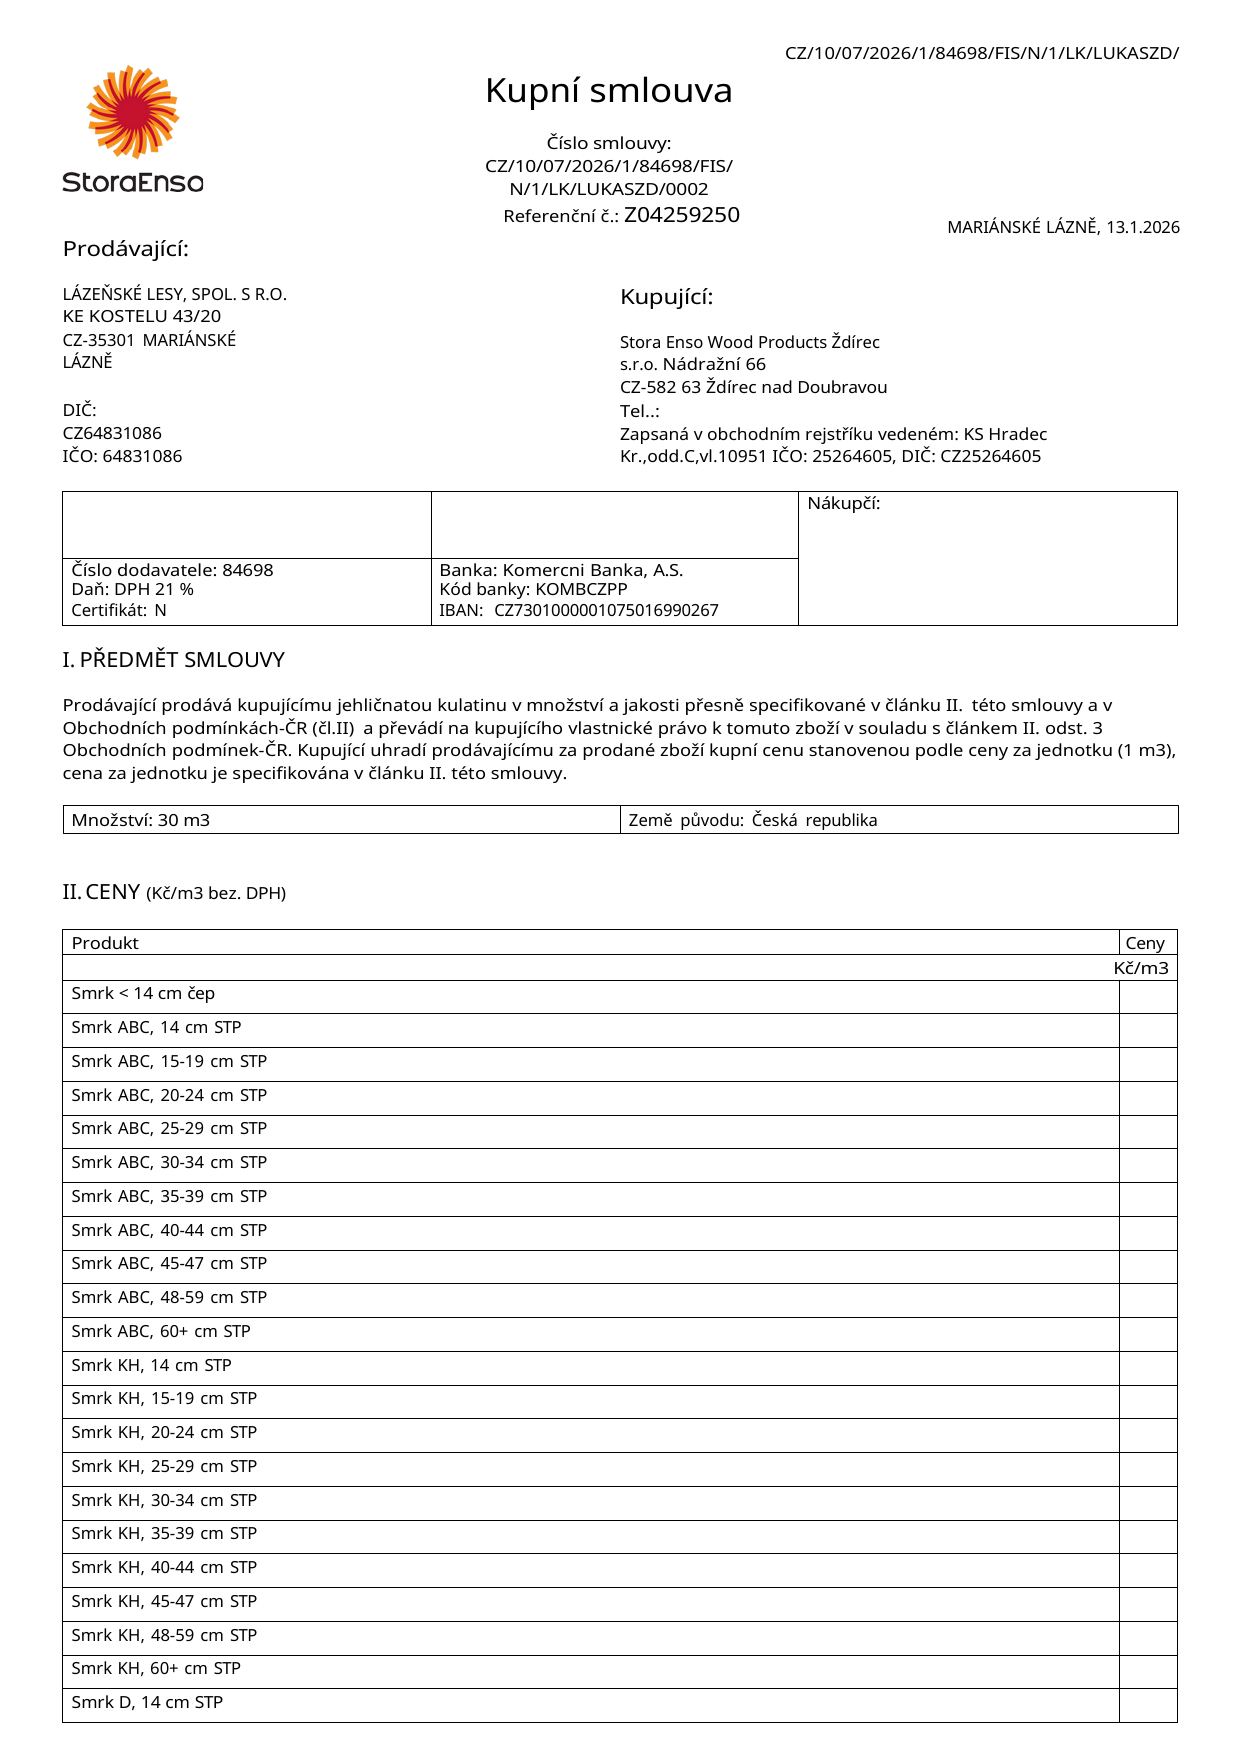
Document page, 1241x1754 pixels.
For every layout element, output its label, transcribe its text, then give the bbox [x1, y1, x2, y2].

table_cell Smrk ABC, 48-59 cm STP [63, 1284, 1119, 1317]
text DIČ: CZ64831086 IČO: 64831086 [62, 399, 193, 467]
table_cell [1120, 1588, 1177, 1621]
table_cell Smrk ABC, 35-39 cm STP [63, 1183, 1119, 1216]
table_cell [799, 582, 1177, 601]
table_header Nákupčí: [799, 492, 1177, 515]
text Tel..: [620, 399, 1188, 422]
text Zapsaná v obchodním rejstříku vedeném: KS Hradec Kr.,odd.C,vl.10951 IČO: 25264605, DIČ: CZ25264605 [620, 422, 1163, 467]
text Číslo smlouvy: CZ/10/07/2026/1/84698/FIS/ N/1/LK/LUKASZD/0002 [429, 132, 789, 200]
table_cell Smrk ABC, 40-44 cm STP [63, 1217, 1119, 1249]
table_cell [63, 515, 431, 534]
text Množství: 30 m3 [71, 809, 620, 832]
table_cell [1120, 1318, 1177, 1351]
table_cell Smrk D, 14 cm STP [63, 1689, 1119, 1722]
table_header Ceny [1120, 930, 1177, 954]
subtitle MARIÁNSKÉ LÁZNĚ, 13.1.2026 [947, 216, 1188, 239]
table_cell [1120, 1487, 1177, 1519]
table_cell Kč/m3 [63, 955, 1177, 979]
table_cell Smrk KH, 15-19 cm STP [63, 1386, 1119, 1418]
table_cell [1120, 1116, 1177, 1148]
table_header [432, 492, 798, 558]
table_cell [1120, 1082, 1177, 1114]
text Referenční č.: Z04259250 [503, 200, 912, 229]
table_cell IBAN: CZ7301000001075016990267 [432, 601, 798, 625]
table_cell [799, 515, 1177, 534]
table_cell Certifikát: N [63, 601, 431, 625]
text Prodávající prodává kupujícímu jehličnatou kulatinu v množství a jakosti přesně specifikované v článku II. této smlouvy a v Obchodních podmínkách-ČR (čl.II) a převádí na kupujícího vlastnické právo k tomuto zboží v souladu s článkem II. odst. 3 Obchodních podmínek-ČR. Kupující uhradí prodávajícímu za prodané zboží kupní cenu stanovenou podle ceny za jednotku (1 m3), cena za jednotku je specifikována v článku II. této smlouvy. [62, 694, 1178, 784]
table_cell [1120, 1217, 1177, 1249]
table_cell [799, 601, 1177, 625]
table_cell [63, 534, 431, 558]
table_cell [1120, 1554, 1177, 1587]
table_cell Smrk ABC, 14 cm STP [63, 1014, 1119, 1047]
table_cell Smrk ABC, 30-34 cm STP [63, 1149, 1119, 1182]
table_cell Banka: Komercni Banka, A.S. [432, 559, 798, 582]
table_cell [1120, 1656, 1177, 1688]
subtitle PŘEDMĚT SMLOUVY [62, 645, 1188, 674]
table_cell Smrk ABC, 60+ cm STP [63, 1318, 1119, 1351]
subtitle Prodávající: [62, 234, 291, 263]
table_cell [1120, 1622, 1177, 1654]
picture [62, 65, 204, 192]
table_cell Smrk ABC, 25-29 cm STP [63, 1116, 1119, 1148]
table_cell Smrk KH, 14 cm STP [63, 1352, 1119, 1384]
table_cell [1120, 1453, 1177, 1486]
table_cell [1120, 1251, 1177, 1283]
table_cell [1120, 1352, 1177, 1384]
table_cell [799, 554, 1177, 582]
table_cell Smrk KH, 48-59 cm STP [63, 1622, 1119, 1654]
title Kupní smlouva [429, 66, 789, 112]
table_cell Smrk ABC, 45-47 cm STP [63, 1251, 1119, 1283]
table_cell Smrk KH, 20-24 cm STP [63, 1419, 1119, 1452]
table_cell Smrk ABC, 15-19 cm STP [63, 1048, 1119, 1081]
table_cell [1120, 1419, 1177, 1452]
table_cell [1120, 1048, 1177, 1081]
table_header Produkt [63, 930, 1119, 954]
table_cell [1120, 1386, 1177, 1418]
table_cell Smrk ABC, 20-24 cm STP [63, 1082, 1119, 1114]
table_cell Smrk KH, 40-44 cm STP [63, 1554, 1119, 1587]
table_header [63, 492, 431, 515]
list CENY (Kč/m3 bez. DPH) [62, 877, 1188, 906]
table_cell [1120, 1689, 1177, 1722]
text CZ-35301 MARIÁNSKÉ LÁZNĚ [62, 328, 291, 374]
table_cell [1120, 1521, 1177, 1553]
table_cell Číslo dodavatele: 84698 [63, 559, 431, 582]
table_cell [1120, 1149, 1177, 1182]
text Země původu: Česká republika [629, 809, 1178, 832]
table_cell [1120, 981, 1177, 1013]
subtitle LÁZEŇSKÉ LESY, SPOL. S R.O. KE KOSTELU 43/20 [62, 282, 291, 328]
table_cell Daň: DPH 21 % [63, 582, 431, 601]
table_cell Smrk KH, 45-47 cm STP [63, 1588, 1119, 1621]
table_cell [799, 534, 1177, 554]
table_cell [1120, 1014, 1177, 1047]
table_cell Smrk KH, 25-29 cm STP [63, 1453, 1119, 1486]
table_cell Kód banky: KOMBCZPP [432, 582, 798, 601]
subtitle Kupující: [620, 282, 912, 310]
text Stora Enso Wood Products Ždírec s.r.o. Nádražní 66 [620, 330, 912, 376]
table_cell [1120, 1284, 1177, 1317]
table_cell Smrk KH, 35-39 cm STP [63, 1521, 1119, 1553]
table_cell [1120, 1183, 1177, 1216]
table_cell Smrk < 14 cm čep [63, 981, 1119, 1013]
table_cell Smrk KH, 60+ cm STP [63, 1656, 1119, 1688]
text CZ-582 63 Ždírec nad Doubravou [620, 376, 912, 399]
table_cell Smrk KH, 30-34 cm STP [63, 1487, 1119, 1519]
